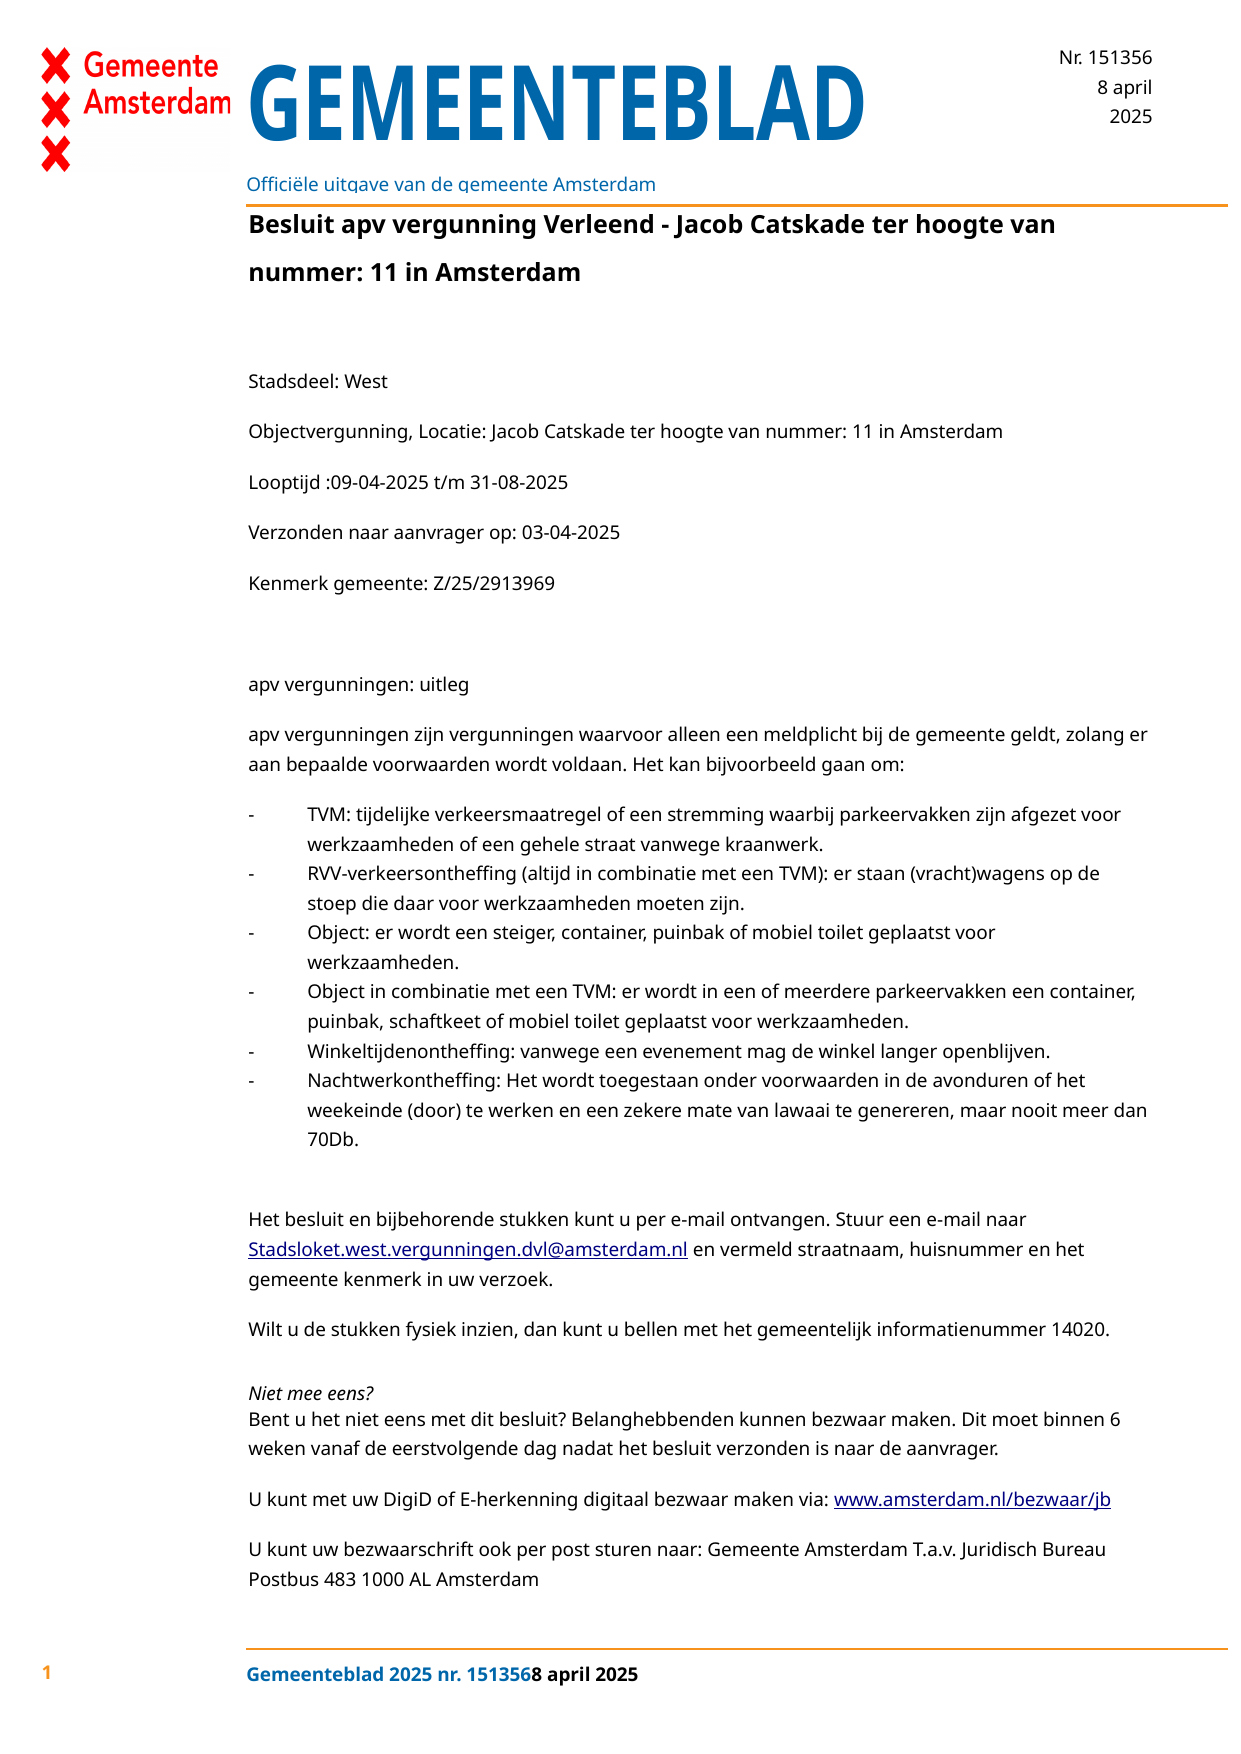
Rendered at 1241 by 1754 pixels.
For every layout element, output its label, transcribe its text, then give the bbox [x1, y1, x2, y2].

text Niet mee eens? [248, 1380, 1152, 1406]
text apv vergunningen: uitleg [248, 671, 1152, 697]
list RVV-verkeersontheffing (altijd in combinatie met een TVM): er staan (vracht)wagens op de stoep die daar voor werkzaamheden moeten zijn. [248, 860, 1152, 916]
list Object in combinatie met een TVM: er wordt in een of meerdere parkeervakken een container, puinbak, schaftkeet of mobiel toilet geplaatst voor werkzaamheden. [248, 979, 1152, 1034]
list Object: er wordt een steiger, container, puinbak of mobiel toilet geplaatst voor werkzaamheden. [248, 919, 1152, 975]
text Stadsdeel: West [248, 368, 1152, 394]
text Objectvergunning, Locatie: Jacob Catskade ter hoogte van nummer: 11 in Amsterdam [248, 419, 1152, 444]
picture [41, 47, 231, 172]
text apv vergunningen zijn vergunningen waarvoor alleen een meldplicht bij de gemeente geldt, zolang er aan bepaalde voorwaarden wordt voldaan. Het kan bijvoorbeeld gaan om: [248, 721, 1152, 777]
list Nachtwerkontheffing: Het wordt toegestaan onder voorwaarden in de avonduren of het weekeinde (door) te werken en een zekere mate van lawaai te genereren, maar nooit meer dan 70Db. [248, 1067, 1152, 1152]
list Winkeltijdenontheffing: vanwege een evenement mag de winkel langer openblijven. [248, 1038, 1152, 1064]
text U kunt met uw DigiD of E-herkenning digitaal bezwaar maken via: www.amsterdam.nl/bezwaar/jb [248, 1486, 1152, 1512]
text Bent u het niet eens met dit besluit? Belanghebbenden kunnen bezwaar maken. Dit moet binnen 6 weken vanaf de eerstvolgende dag nadat het besluit verzonden is naar de aanvrager. [248, 1406, 1152, 1461]
text Verzonden naar aanvrager op: 03-04-2025 [248, 519, 1152, 545]
text Looptijd :09-04-2025 t/m 31-08-2025 [248, 469, 1152, 495]
text Besluit apv vergunning Verleend - Jacob Catskade ter hoogte van nummer: 11 in Amsterdam [248, 207, 1152, 288]
list TVM: tijdelijke verkeersmaatregel of een stremming waarbij parkeervakken zijn afgezet voor werkzaamheden of een gehele straat vanwege kraanwerk. [248, 801, 1152, 857]
text U kunt uw bezwaarschrift ook per post sturen naar: Gemeente Amsterdam T.a.v. Juridisch Bureau Postbus 483 1000 AL Amsterdam [248, 1536, 1152, 1592]
text Kenmerk gemeente: Z/25/2913969 [248, 570, 1152, 596]
text Het besluit en bijbehorende stukken kunt u per e-mail ontvangen. Stuur een e-mail naar Stadsloket.west.vergunningen.dvl@amsterdam.nl en vermeld straatnaam, huisnummer en het gemeente kenmerk in uw verzoek. [248, 1207, 1152, 1292]
text Wilt u de stukken fysiek inzien, dan kunt u bellen met het gemeentelijk informatienummer 14020. [248, 1316, 1152, 1342]
